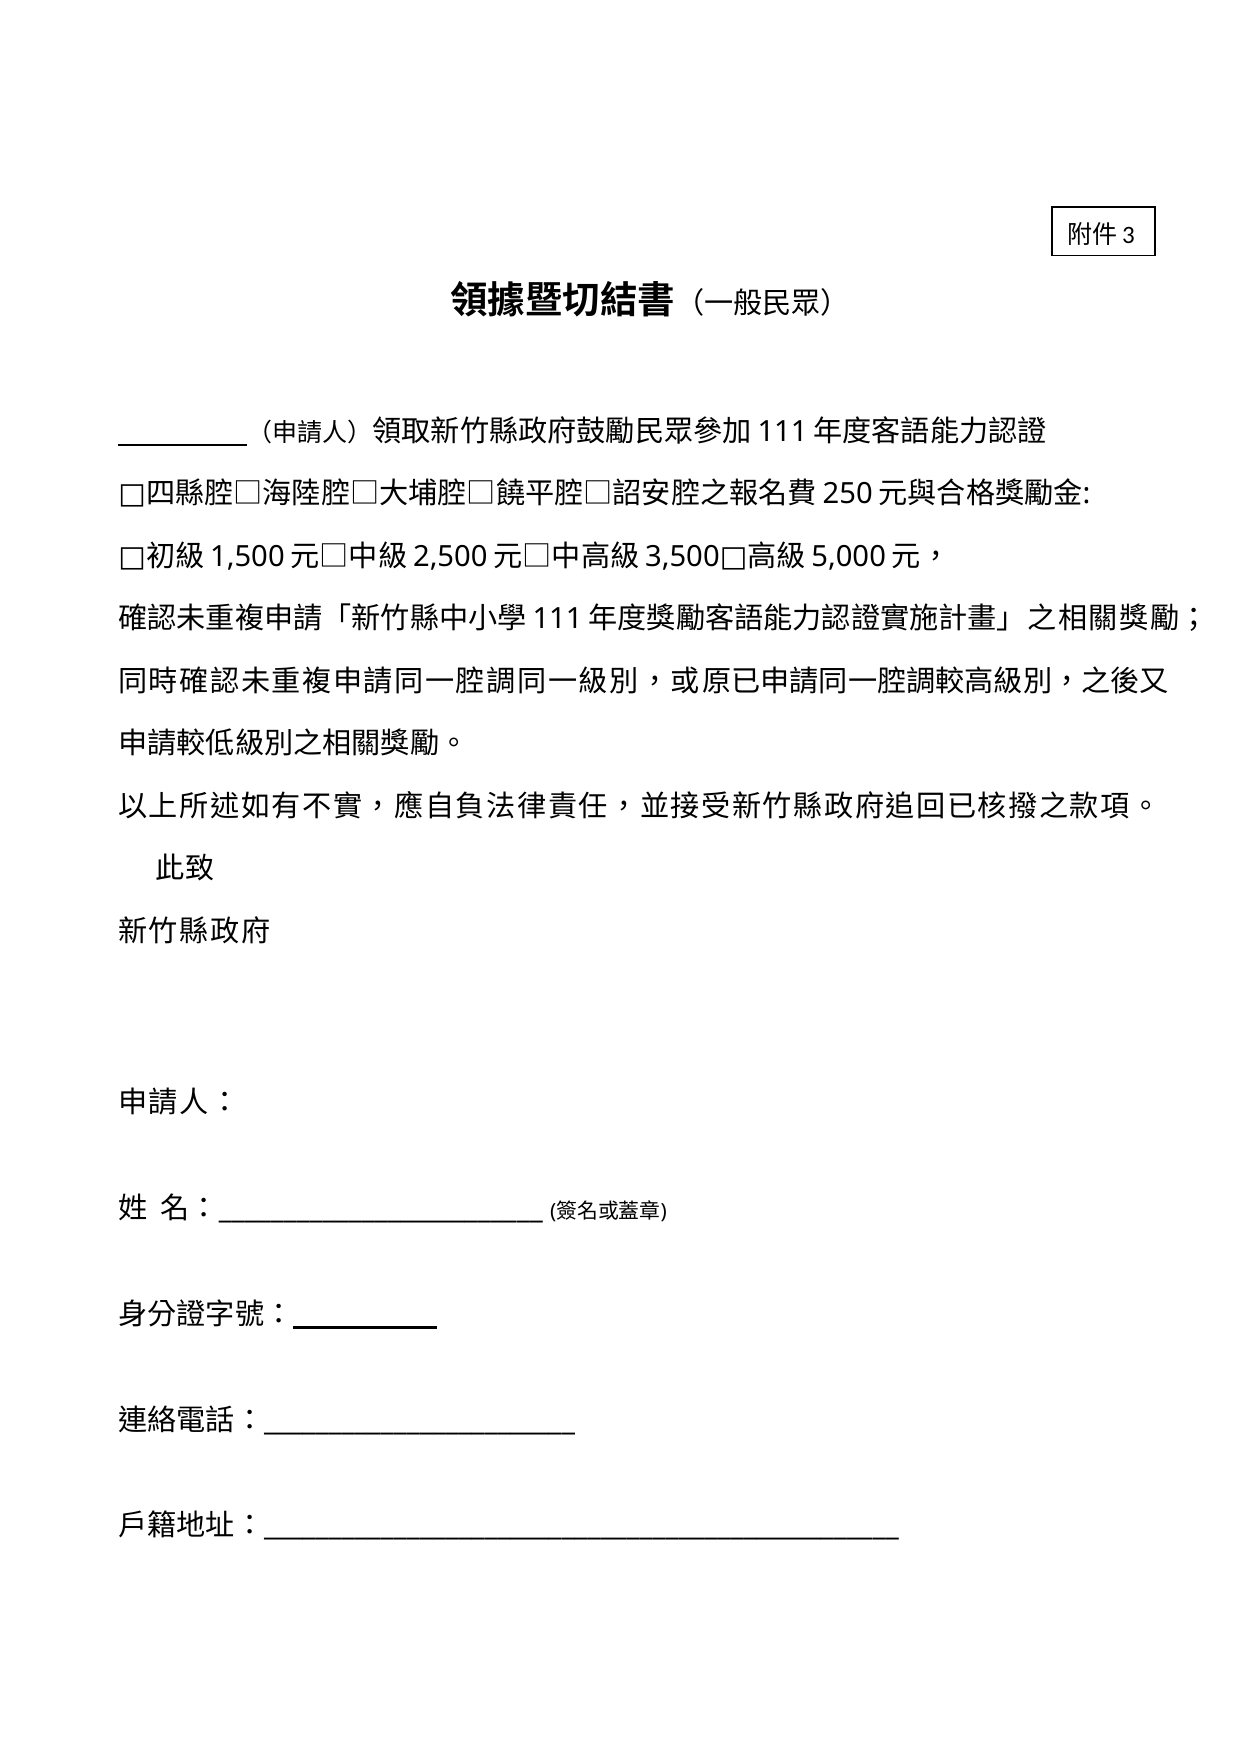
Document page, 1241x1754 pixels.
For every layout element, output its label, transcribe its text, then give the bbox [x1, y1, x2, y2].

text 新竹縣政府 [118, 891, 1181, 954]
text （申請人）領取新竹縣政府鼓勵民眾參加111年度客語能力認證 [118, 391, 1181, 454]
text 身分證字號： [118, 1290, 1181, 1333]
text 確認未重複申請「新竹縣中小學111年度獎勵客語能力認證實施計畫」之相關獎勵；同時確認未重複申請同一腔調同一級別，或原已申請同一腔調較高級別，之後又申請較低級別之相關獎勵。 [118, 579, 1181, 766]
text 領據暨切結書（一般民眾） [118, 254, 1181, 329]
text 申請人： [118, 1079, 1181, 1121]
text 附件3 [1067, 215, 1140, 248]
text 以上所述如有不實，應自負法律責任，並接受新竹縣政府追回已核撥之款項。 [118, 766, 1181, 829]
text □初級1,500元□中級2,500元□中高級3,500□高級5,000元， [118, 516, 1181, 579]
text 此致 [118, 829, 1181, 891]
text 姓 名：_________________________ (簽名或蓋章) [118, 1184, 1181, 1227]
text 戶籍地址：_________________________________________________ [118, 1502, 1181, 1544]
text □四縣腔□海陸腔□大埔腔□饒平腔□詔安腔之報名費250元與合格獎勵金: [118, 454, 1181, 516]
text 連絡電話：________________________ [118, 1396, 1181, 1438]
